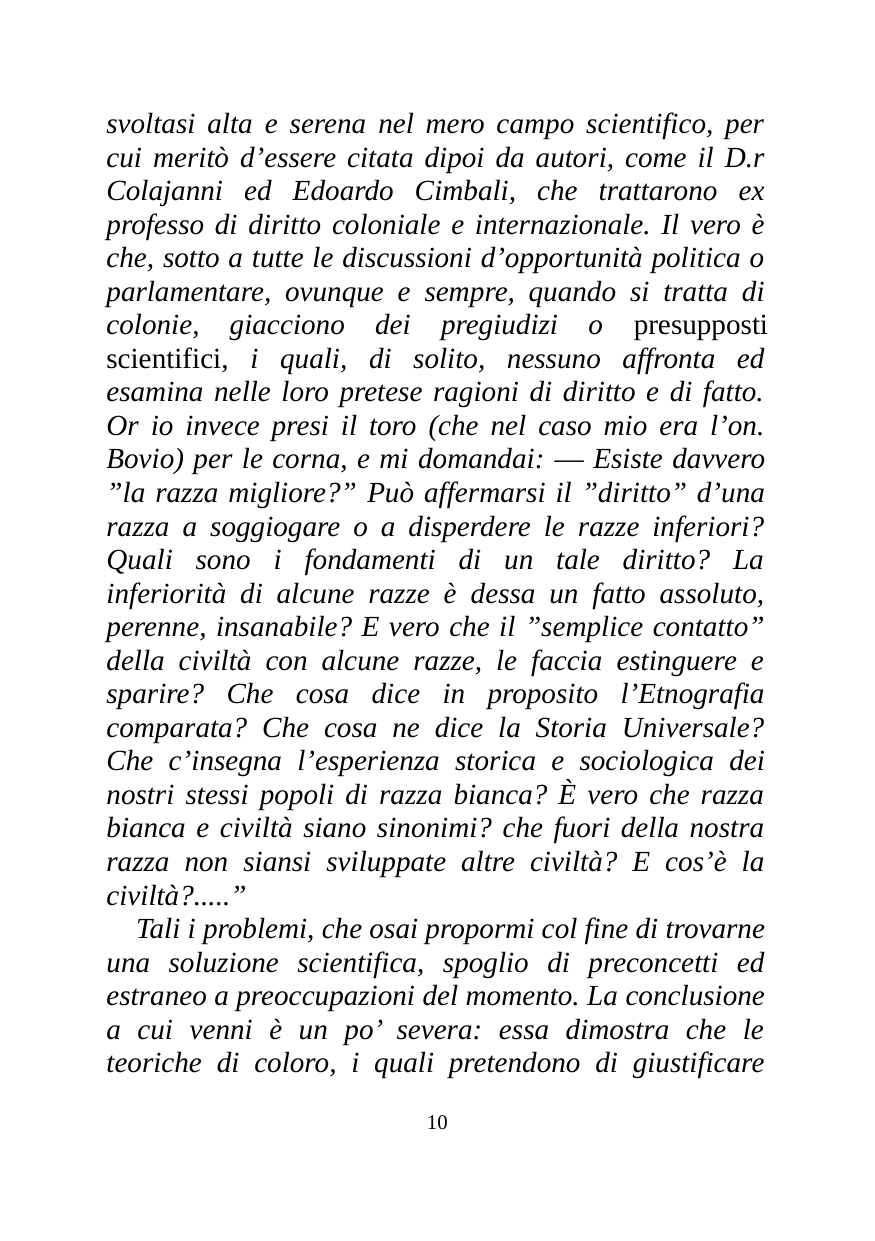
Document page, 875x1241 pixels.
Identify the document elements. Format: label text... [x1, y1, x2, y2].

text Tali i problemi, che osai propormi col fine di trovarne una soluzione scientifica, spoglio di preconcetti ed estraneo a preoccupazioni del momento. La conclusione a cui venni è un po’ severa: essa dimostra che le teoriche di coloro, i quali pretendono di giustificare [106, 911, 768, 1079]
text svoltasi alta e serena nel mero campo scientifico, per cui meritò d’essere citata dipoi da autori, come il D.r Colajanni ed Edoardo Cimbali, che trattarono ex professo di diritto coloniale e internazionale. Il vero è che, sotto a tutte le discussioni d’opportunità politica o parlamentare, ovunque e sempre, quando si tratta di colonie, giacciono dei pregiudizi o presupposti scientifici, i quali, di solito, nessuno affronta ed esamina nelle loro pretese ragioni di diritto e di fatto. Or io invece presi il toro (che nel caso mio era l’on. Bovio) per le corna, e mi domandai: — Esiste davvero ”la razza migliore?” Può affermarsi il ”diritto” d’una razza a soggiogare o a disperdere le razze inferiori? Quali sono i fondamenti di un tale diritto? La inferiorità di alcune razze è dessa un fatto assoluto, perenne, insanabile? E vero che il ”semplice contatto” della civiltà con alcune razze, le faccia estinguere e sparire? Che cosa dice in proposito l’Etnografia comparata? Che cosa ne dice la Storia Universale? Che c’insegna l’esperienza storica e sociologica dei nostri stessi popoli di razza bianca? È vero che razza bianca e civiltà siano sinonimi? che fuori della nostra razza non siansi sviluppate altre civiltà? E cos’è la civiltà?.....” [106, 106, 768, 911]
